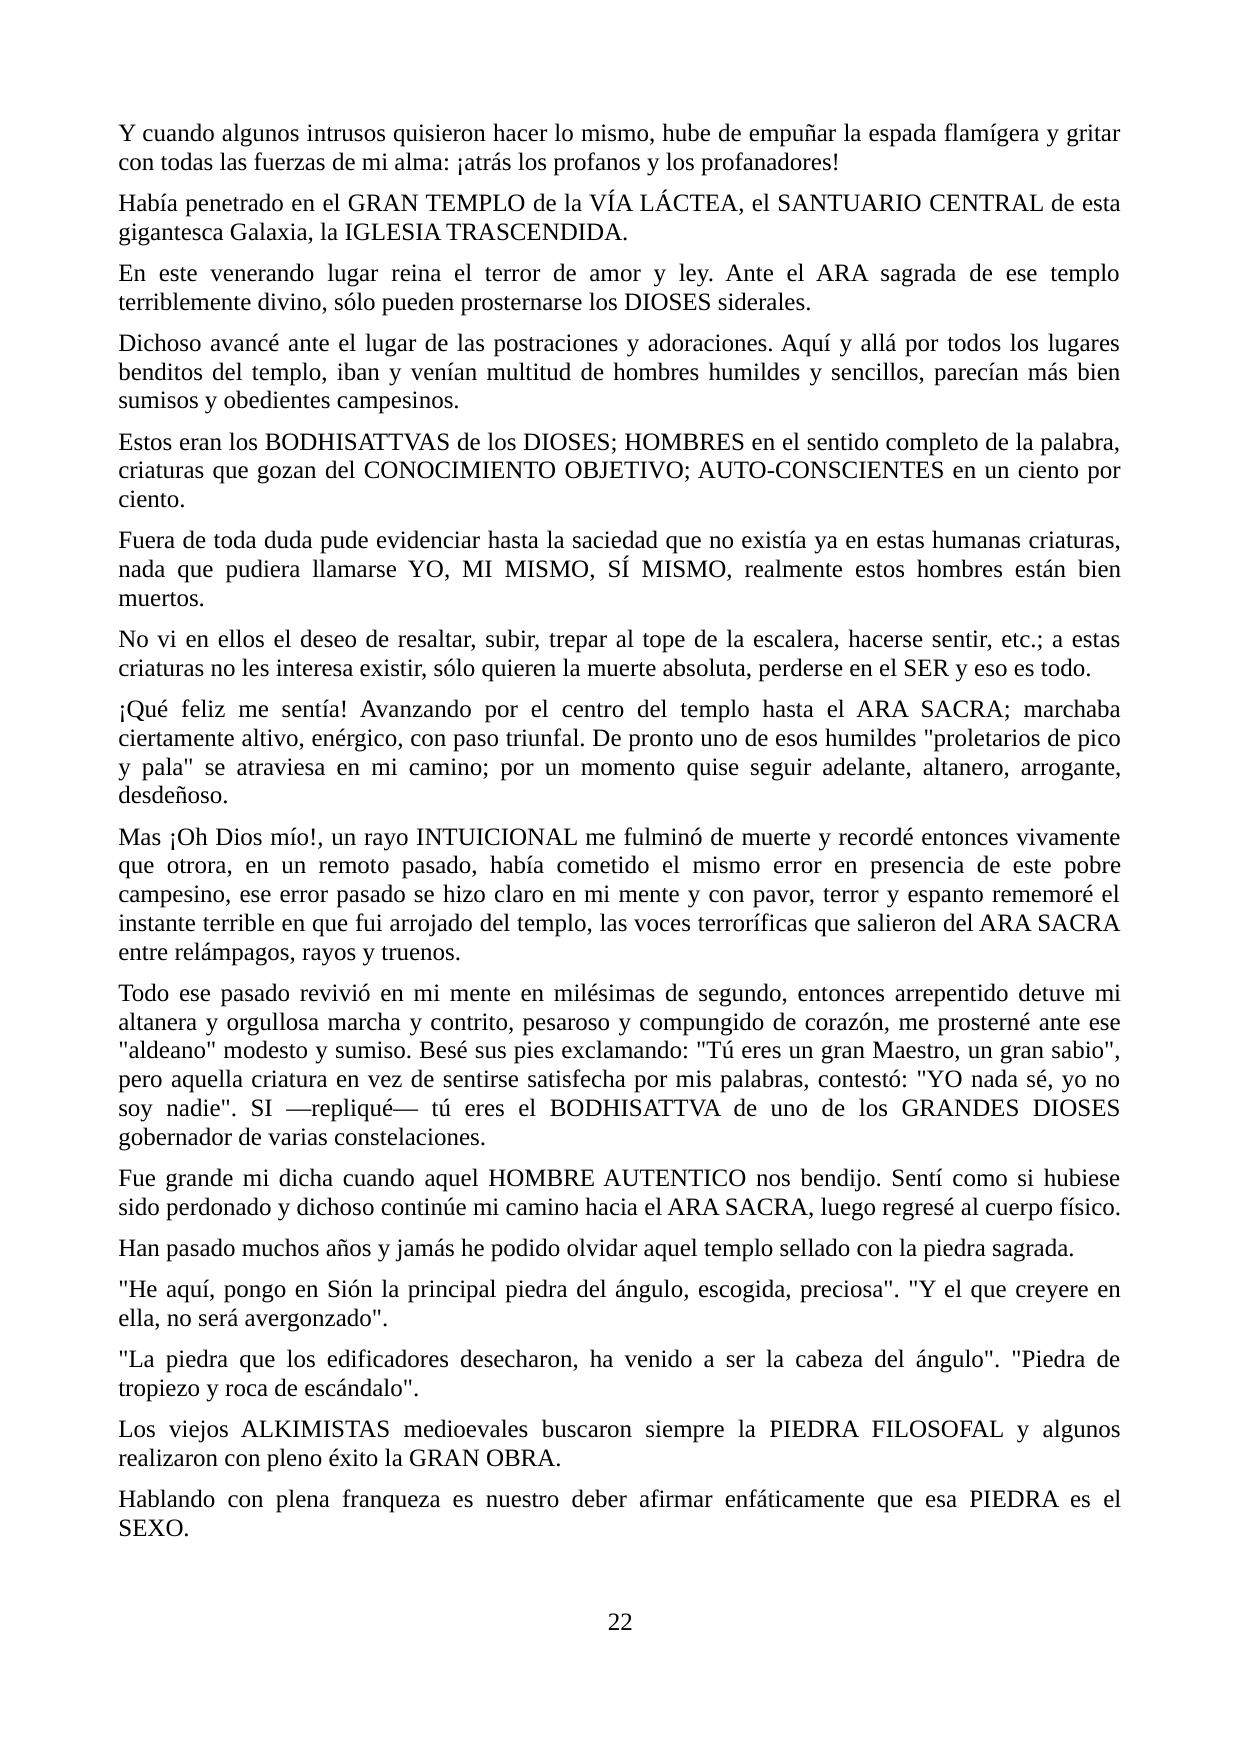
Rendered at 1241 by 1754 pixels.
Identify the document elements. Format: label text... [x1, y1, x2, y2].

text Estos eran los BODHISATTVAS de los DIOSES; HOMBRES en el sentido completo de la palabra, criaturas que gozan del CONOCIMIENTO OBJETIVO; AUTO-CONSCIENTES en un ciento por ciento. [118, 427, 1122, 513]
text "La piedra que los edificadores desecharon, ha venido a ser la cabeza del ángulo". "Piedra de tropiezo y roca de escándalo". [118, 1344, 1122, 1402]
text Fue grande mi dicha cuando aquel HOMBRE AUTENTICO nos bendijo. Sentí como si hubiese sido perdonado y dichoso continúe mi camino hacia el ARA SACRA, luego regresé al cuerpo físico. [118, 1163, 1122, 1221]
text Mas ¡Oh Dios mío!, un rayo INTUICIONAL me fulminó de muerte y recordé entonces vivamente que otrora, en un remoto pasado, había cometido el mismo error en presencia de este pobre campesino, ese error pasado se hizo claro en mi mente y con pavor, terror y espanto rememoré el instante terrible en que fui arrojado del templo, las voces terroríficas que salieron del ARA SACRA entre relámpagos, rayos y truenos. [118, 822, 1122, 966]
text "He aquí, pongo en Sión la principal piedra del ángulo, escogida, preciosa". "Y el que creyere en ella, no será avergonzado". [118, 1274, 1122, 1332]
text Hablando con plena franqueza es nuestro deber afirmar enfáticamente que esa PIEDRA es el SEXO. [118, 1484, 1122, 1542]
text Todo ese pasado revivió en mi mente en milésimas de segundo, entonces arrepentido detuve mi altanera y orgullosa marcha y contrito, pesaroso y compungido de corazón, me prosterné ante ese "aldeano" modesto y sumiso. Besé sus pies exclamando: "Tú eres un gran Maestro, un gran sabio", pero aquella criatura en vez de sentirse satisfecha por mis palabras, contestó: "YO nada sé, yo no soy nadie". SI —repliqué— tú eres el BODHISATTVA de uno de los GRANDES DIOSES gobernador de varias constelaciones. [118, 978, 1122, 1151]
text Los viejos ALKIMISTAS medioevales buscaron siempre la PIEDRA FILOSOFAL y algunos realizaron con pleno éxito la GRAN OBRA. [118, 1414, 1122, 1472]
text No vi en ellos el deseo de resaltar, subir, trepar al tope de la escalera, hacerse sentir, etc.; a estas criaturas no les interesa existir, sólo quieren la muerte absoluta, perderse en el SER y eso es todo. [118, 624, 1122, 682]
text Fuera de toda duda pude evidenciar hasta la saciedad que no existía ya en estas humanas criaturas, nada que pudiera llamarse YO, MI MISMO, SÍ MISMO, realmente estos hombres están bien muertos. [118, 526, 1122, 612]
text Han pasado muchos años y jamás he podido olvidar aquel templo sellado con la piedra sagrada. [118, 1233, 1122, 1262]
text Había penetrado en el GRAN TEMPLO de la VÍA LÁCTEA, el SANTUARIO CENTRAL de esta gigantesca Galaxia, la IGLESIA TRASCENDIDA. [118, 188, 1122, 246]
text En este venerando lugar reina el terror de amor y ley. Ante el ARA sagrada de ese templo terriblemente divino, sólo pueden prosternarse los DIOSES siderales. [118, 258, 1122, 316]
text ¡Qué feliz me sentía! Avanzando por el centro del templo hasta el ARA SACRA; marchaba ciertamente altivo, enérgico, con paso triunfal. De pronto uno de esos humildes "proletarios de pico y pala" se atraviesa en mi camino; por un momento quise seguir adelante, altanero, arrogante, desdeñoso. [118, 694, 1122, 809]
text Dichoso avancé ante el lugar de las postraciones y adoraciones. Aquí y allá por todos los lugares benditos del templo, iban y venían multitud de hombres humildes y sencillos, parecían más bien sumisos y obedientes campesinos. [118, 328, 1122, 414]
text Y cuando algunos intrusos quisieron hacer lo mismo, hube de empuñar la espada flamígera y gritar con todas las fuerzas de mi alma: ¡atrás los profanos y los profanadores! [118, 118, 1122, 176]
